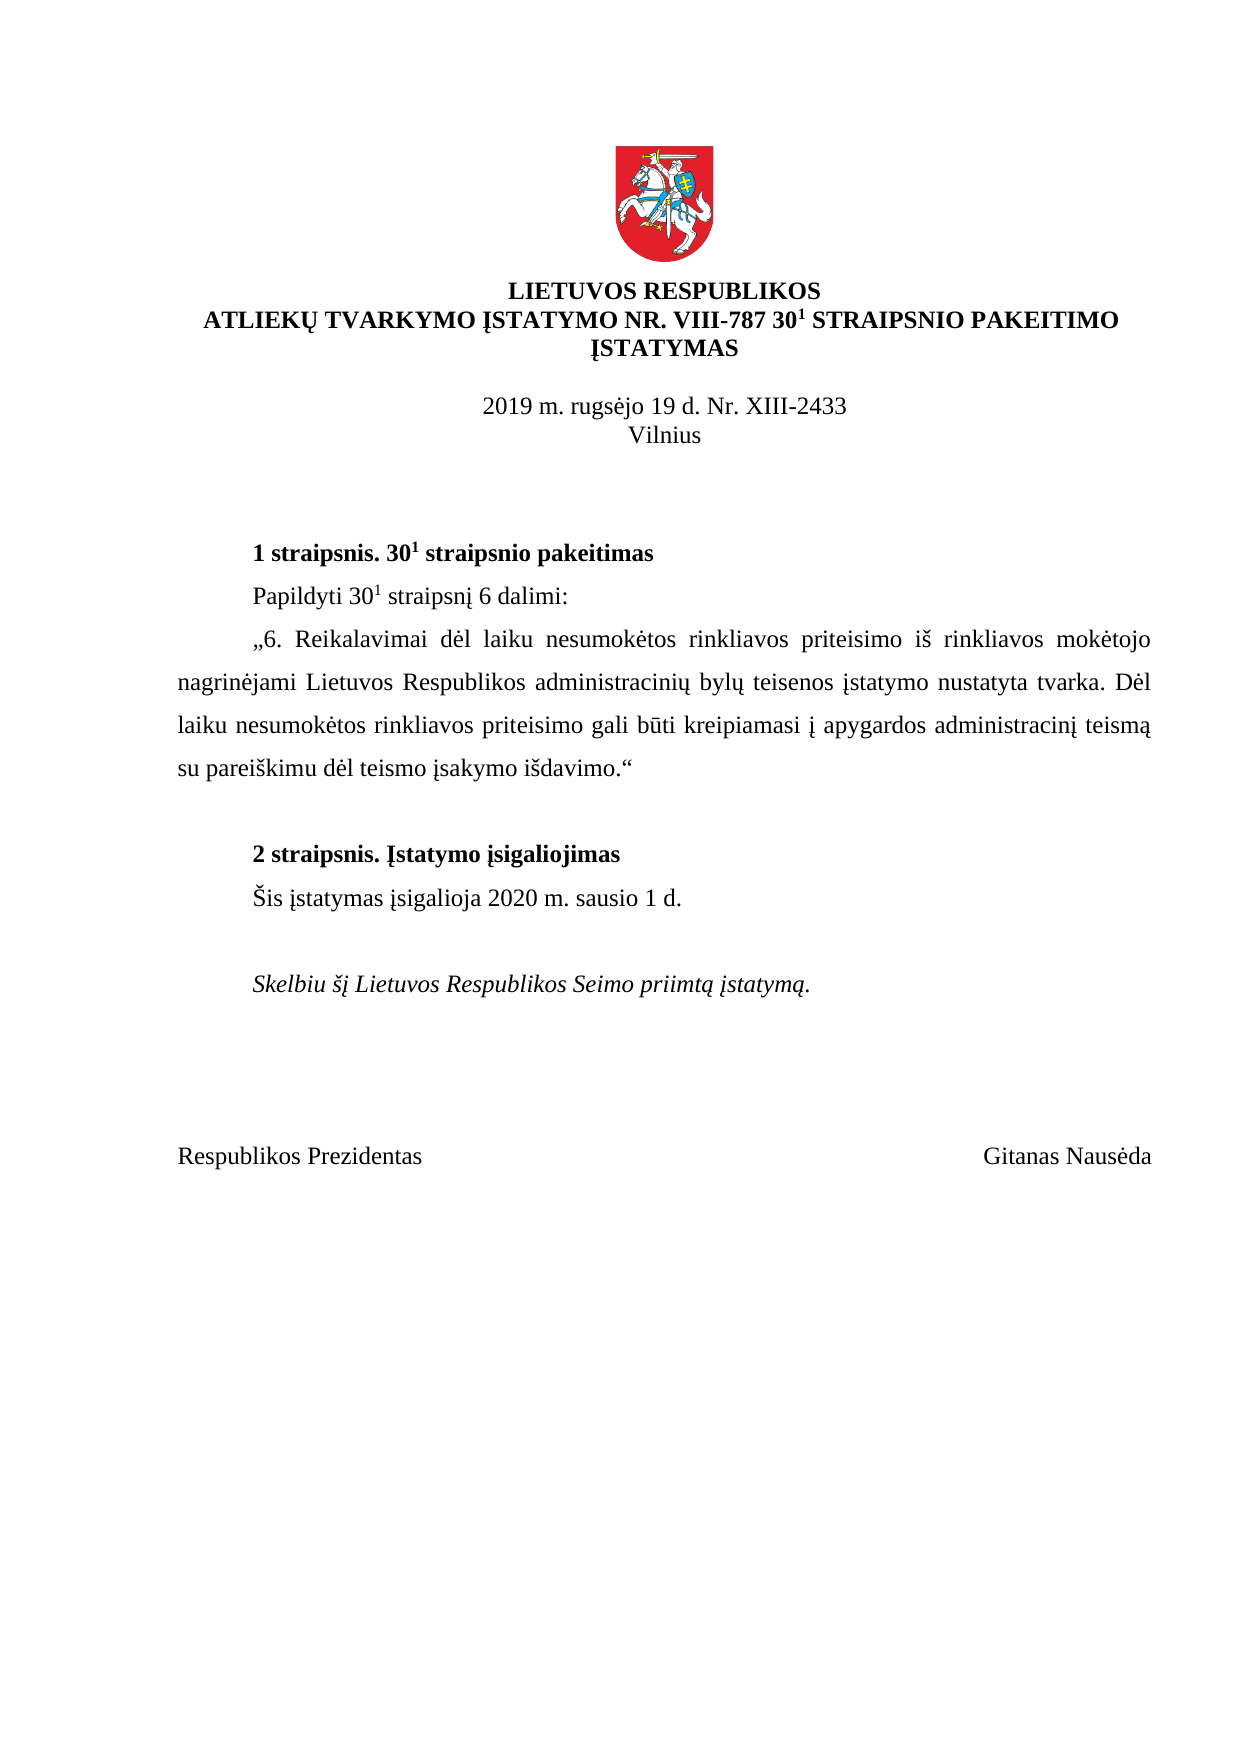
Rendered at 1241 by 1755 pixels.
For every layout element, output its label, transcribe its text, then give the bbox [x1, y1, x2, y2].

text Skelbiu šį Lietuvos Respublikos Seimo priimtą įstatymą. [177, 969, 1152, 998]
text ĮSTATYMAS [177, 333, 1152, 362]
text Šis įstatymas įsigalioja 2020 m. sausio 1 d. [177, 883, 1152, 911]
text „6. Reikalavimai dėl laiku nesumokėtos rinkliavos priteisimo iš rinkliavos mokėtojo nagrinėjami Lietuvos Respublikos administracinių bylų teisenos įstatymo nustatyta tvarka. Dėl laiku nesumokėtos rinkliavos priteisimo gali būti kreipiamasi į apygardos administracinį teismą su pareiškimu dėl teismo įsakymo išdavimo.“ [177, 624, 1152, 782]
text LIETUVOS RESPUBLIKOS [177, 276, 1152, 305]
text 1 straipsnis. 301 straipsnio pakeitimas [177, 538, 1152, 566]
text Respublikos Prezidentas Gitanas Nausėda [177, 1141, 1152, 1170]
text Vilnius [177, 420, 1152, 448]
text 2019 m. rugsėjo 19 d. Nr. XIII-2433 [177, 391, 1152, 420]
text 2 straipsnis. Įstatymo įsigaliojimas [177, 839, 1152, 868]
text Papildyti 301 straipsnį 6 dalimi: [177, 581, 1152, 609]
text ATLIEKŲ TVARKYMO ĮSTATYMO NR. VIII-787 301 STRAIPSNIO PAKEITIMO [177, 305, 1152, 333]
